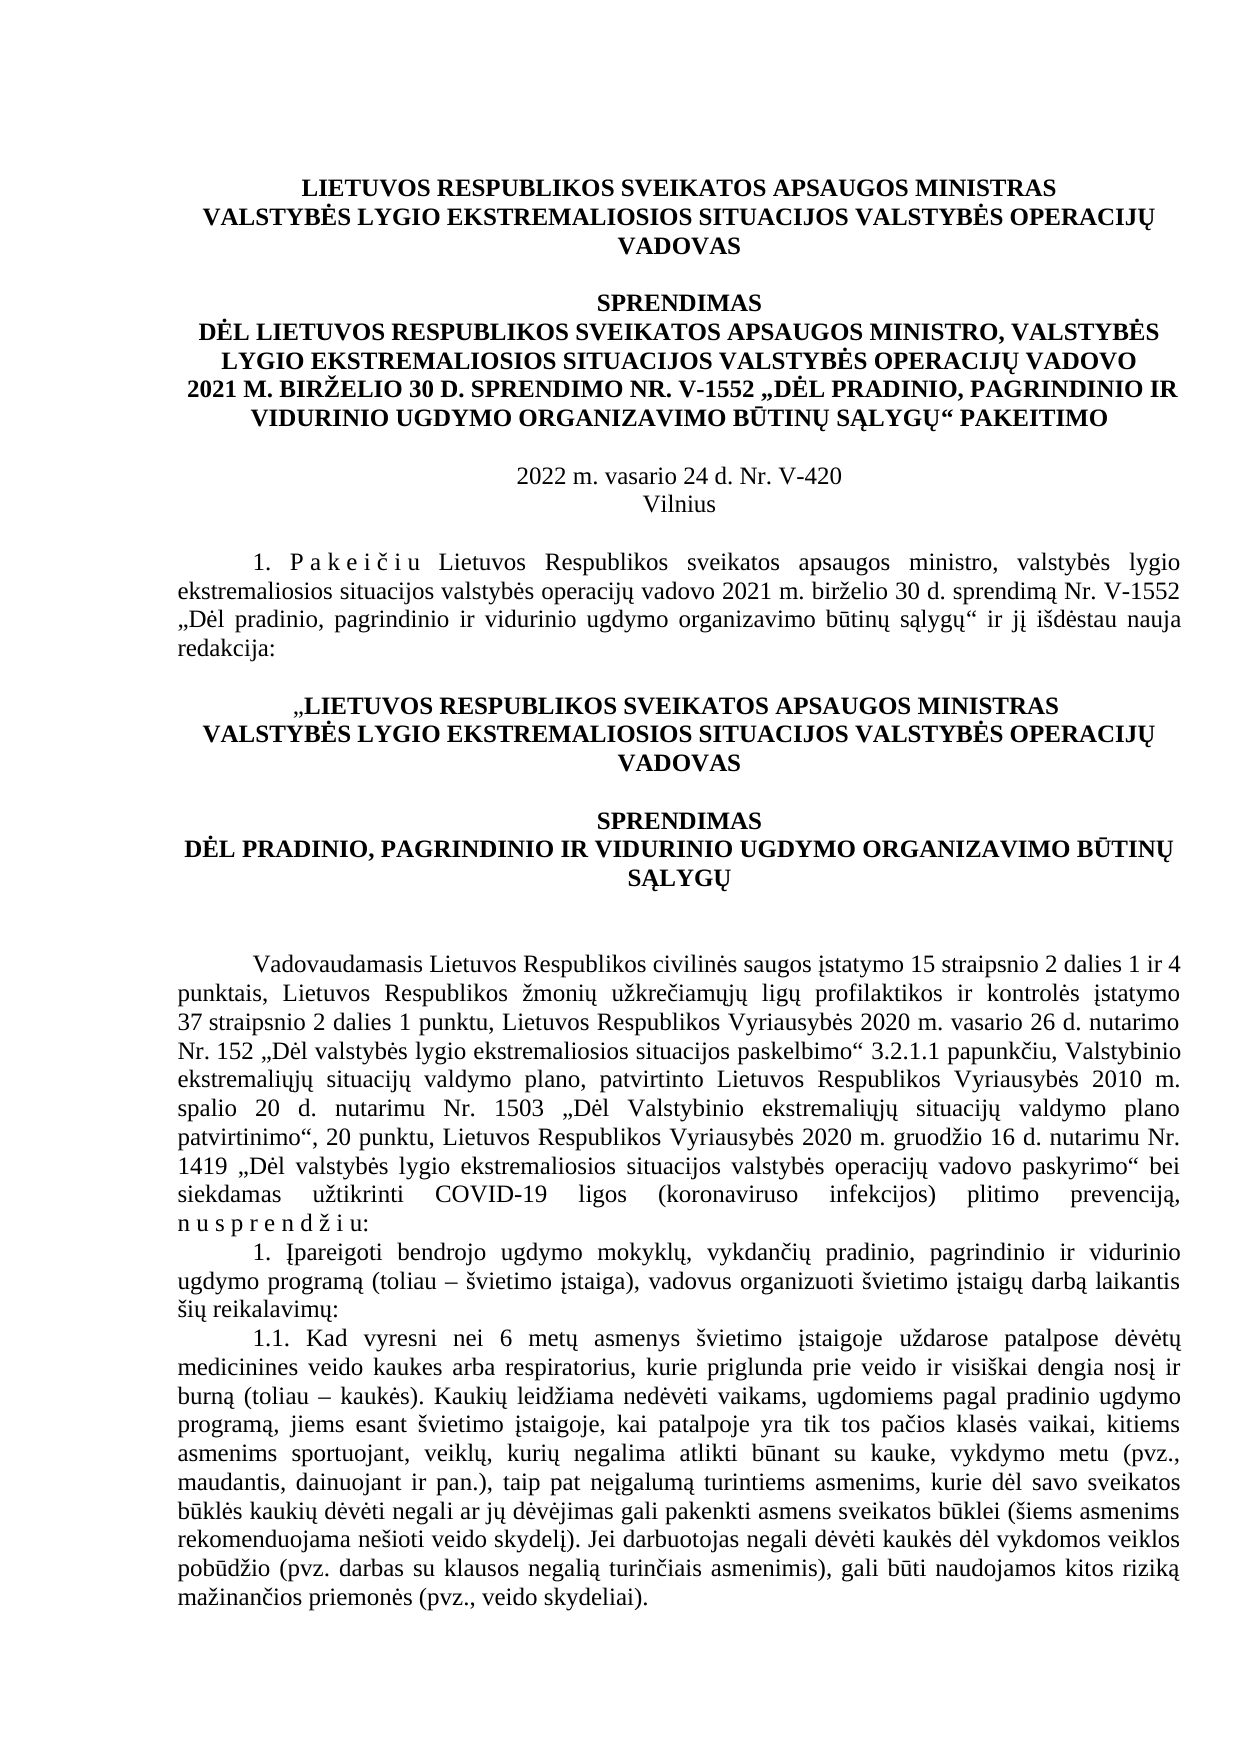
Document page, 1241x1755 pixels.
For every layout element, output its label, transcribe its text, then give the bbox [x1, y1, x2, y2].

text DĖL LIETUVOS RESPUBLIKOS SVEIKATOS APSAUGOS MINISTRO, VALSTYBĖS LYGIO EKSTREMALIOSIOS SITUACIJOS VALSTYBĖS OPERACIJŲ VADOVO 2021 M. BIRŽELIO 30 D. SPRENDIMO NR. V-1552 „DĖL PRADINIO, PAGRINDINIO IR VIDURINIO UGDYMO ORGANIZAVIMO BŪTINŲ SĄLYGŲ“ PAKEITIMO [177, 317, 1181, 432]
text Vilnius [177, 489, 1181, 518]
text 2022 m. vasario 24 d. Nr. V-420 [177, 461, 1181, 489]
text „LIETUVOS RESPUBLIKOS SVEIKATOS APSAUGOS MINISTRAS [177, 691, 1181, 719]
text 1. P a k e i č i u Lietuvos Respublikos sveikatos apsaugos ministro, valstybės lygio ekstremaliosios situacijos valstybės operacijų vadovo 2021 m. birželio 30 d. sprendimą Nr. V-1552 „Dėl pradinio, pagrindinio ir vidurinio ugdymo organizavimo būtinų sąlygų“ ir jį išdėstau nauja redakcija: [177, 547, 1181, 662]
text VALSTYBĖS LYGIO EKSTREMALIOSIOS SITUACIJOS VALSTYBĖS OPERACIJŲ VADOVAS [177, 202, 1181, 259]
text SPRENDIMAS [177, 288, 1181, 317]
text 1. Įpareigoti bendrojo ugdymo mokyklų, vykdančių pradinio, pagrindinio ir vidurinio ugdymo programą (toliau – švietimo įstaiga), vadovus organizuoti švietimo įstaigų darbą laikantis šių reikalavimų: [177, 1237, 1181, 1323]
text VALSTYBĖS LYGIO EKSTREMALIOSIOS SITUACIJOS VALSTYBĖS OPERACIJŲ VADOVAS [177, 719, 1181, 777]
text 1.1. Kad vyresni nei 6 metų asmenys švietimo įstaigoje uždarose patalpose dėvėtų medicinines veido kaukes arba respiratorius, kurie priglunda prie veido ir visiškai dengia nosį ir burną (toliau – kaukės). Kaukių leidžiama nedėvėti vaikams, ugdomiems pagal pradinio ugdymo programą, jiems esant švietimo įstaigoje, kai patalpoje yra tik tos pačios klasės vaikai, kitiems asmenims sportuojant, veiklų, kurių negalima atlikti būnant su kauke, vykdymo metu (pvz., maudantis, dainuojant ir pan.), taip pat neįgalumą turintiems asmenims, kurie dėl savo sveikatos būklės kaukių dėvėti negali ar jų dėvėjimas gali pakenkti asmens sveikatos būklei (šiems asmenims rekomenduojama nešioti veido skydelį). Jei darbuotojas negali dėvėti kaukės dėl vykdomos veiklos pobūdžio (pvz. darbas su klausos negalią turinčiais asmenimis), gali būti naudojamos kitos riziką mažinančios priemonės (pvz., veido skydeliai). [177, 1323, 1181, 1611]
text Vadovaudamasis Lietuvos Respublikos civilinės saugos įstatymo 15 straipsnio 2 dalies 1 ir 4 punktais, Lietuvos Respublikos žmonių užkrečiamųjų ligų profilaktikos ir kontrolės įstatymo 37 straipsnio 2 dalies 1 punktu, Lietuvos Respublikos Vyriausybės 2020 m. vasario 26 d. nutarimo Nr. 152 „Dėl valstybės lygio ekstremaliosios situacijos paskelbimo“ 3.2.1.1 papunkčiu, Valstybinio ekstremaliųjų situacijų valdymo plano, patvirtinto Lietuvos Respublikos Vyriausybės 2010 m. spalio 20 d. nutarimu Nr. 1503 „Dėl Valstybinio ekstremaliųjų situacijų valdymo plano patvirtinimo“, 20 punktu, Lietuvos Respublikos Vyriausybės 2020 m. gruodžio 16 d. nutarimu Nr. 1419 „Dėl valstybės lygio ekstremaliosios situacijos valstybės operacijų vadovo paskyrimo“ bei siekdamas užtikrinti COVID-19 ligos (koronaviruso infekcijos) plitimo prevenciją, n u s p r e n d ž i u: [177, 949, 1181, 1237]
text SPRENDIMAS [177, 806, 1181, 834]
text DĖL PRADINIO, PAGRINDINIO IR VIDURINIO UGDYMO ORGANIZAVIMO BŪTINŲ SĄLYGŲ [177, 834, 1181, 892]
text LIETUVOS RESPUBLIKOS SVEIKATOS APSAUGOS MINISTRAS [177, 173, 1181, 202]
